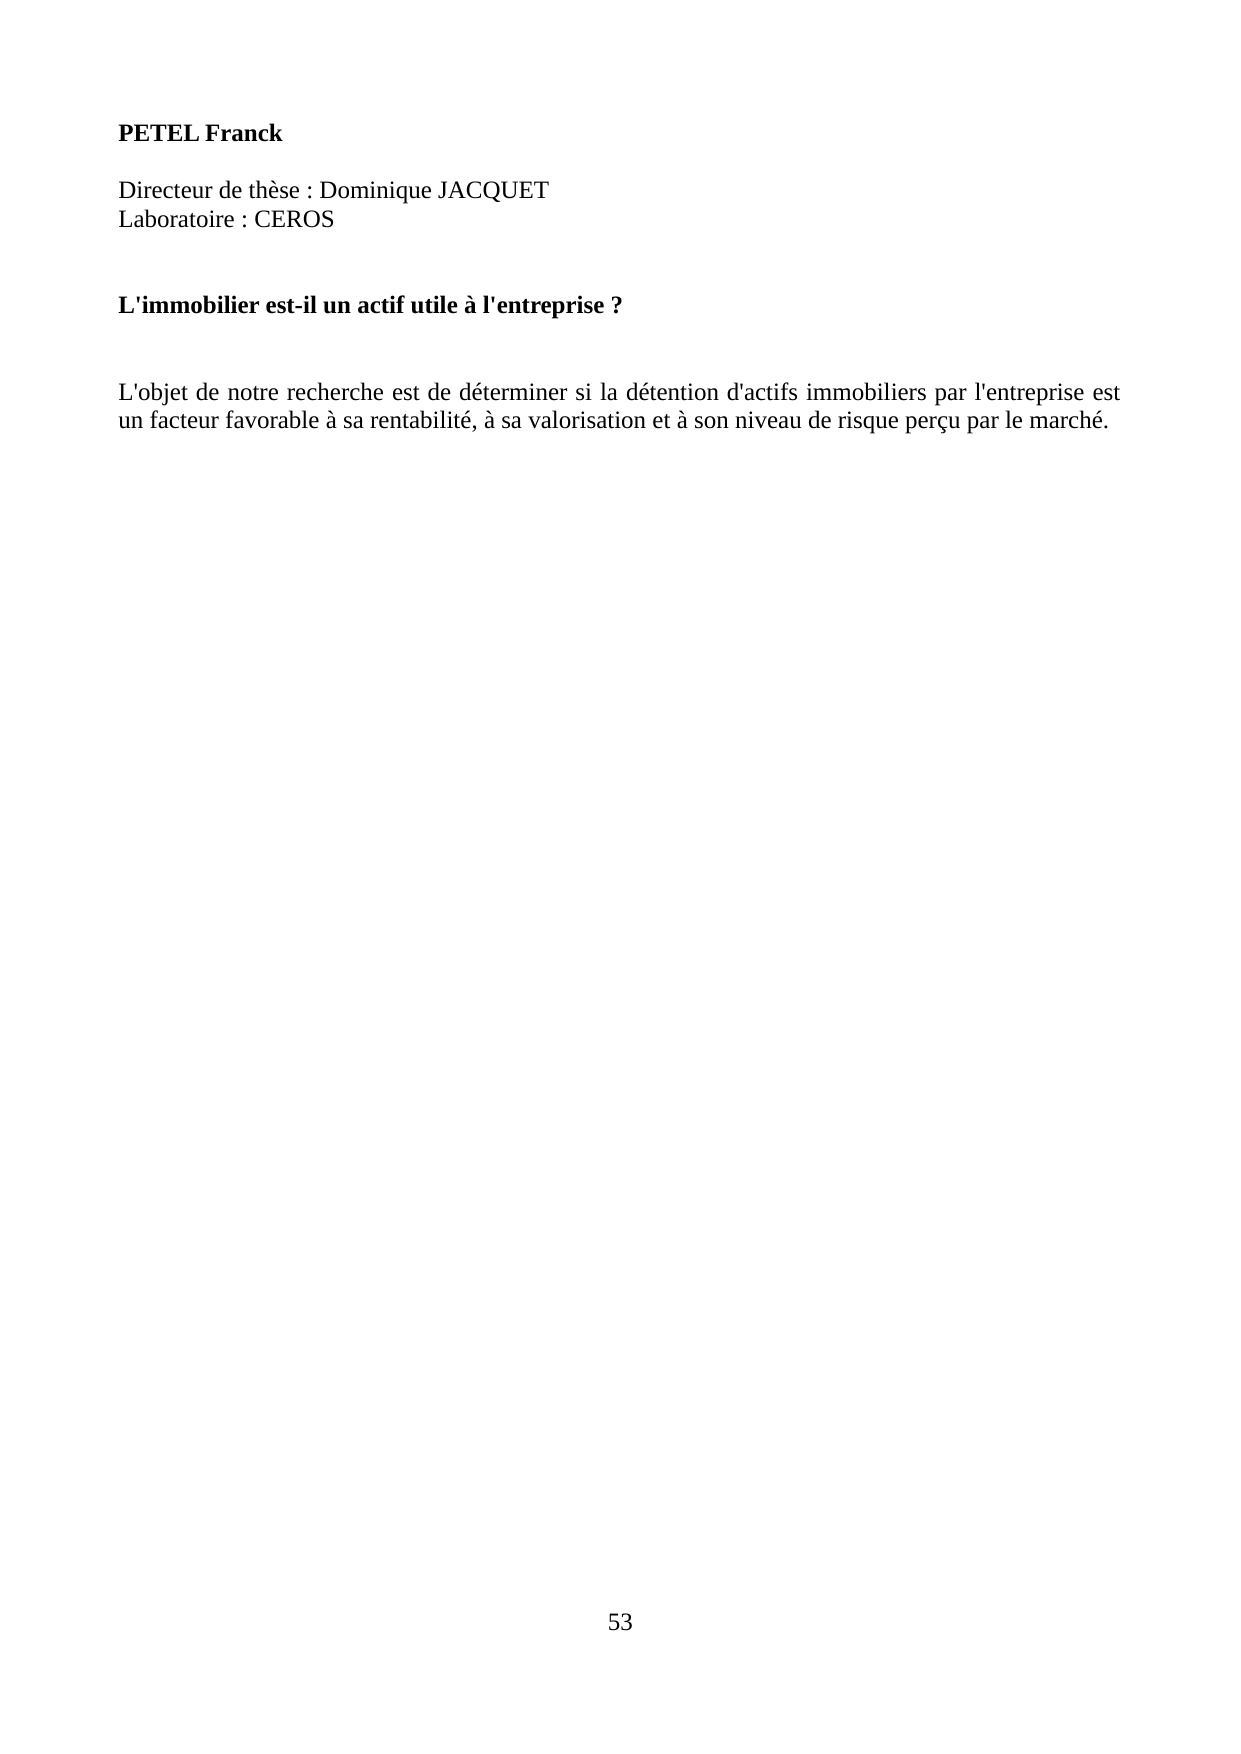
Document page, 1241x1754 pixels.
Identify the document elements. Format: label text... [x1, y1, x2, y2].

subtitle Directeur de thèse : Dominique JACQUET [118, 176, 1122, 204]
subtitle L'objet de notre recherche est de déterminer si la détention d'actifs immobiliers par l'entreprise est un facteur favorable à sa rentabilité, à sa valorisation et à son niveau de risque perçu par le marché. [118, 377, 1122, 434]
subtitle Laboratoire : CEROS [118, 204, 1122, 233]
subtitle PETEL Franck [118, 118, 1122, 147]
subtitle L'immobilier est-il un actif utile à l'entreprise ? [118, 291, 1122, 319]
